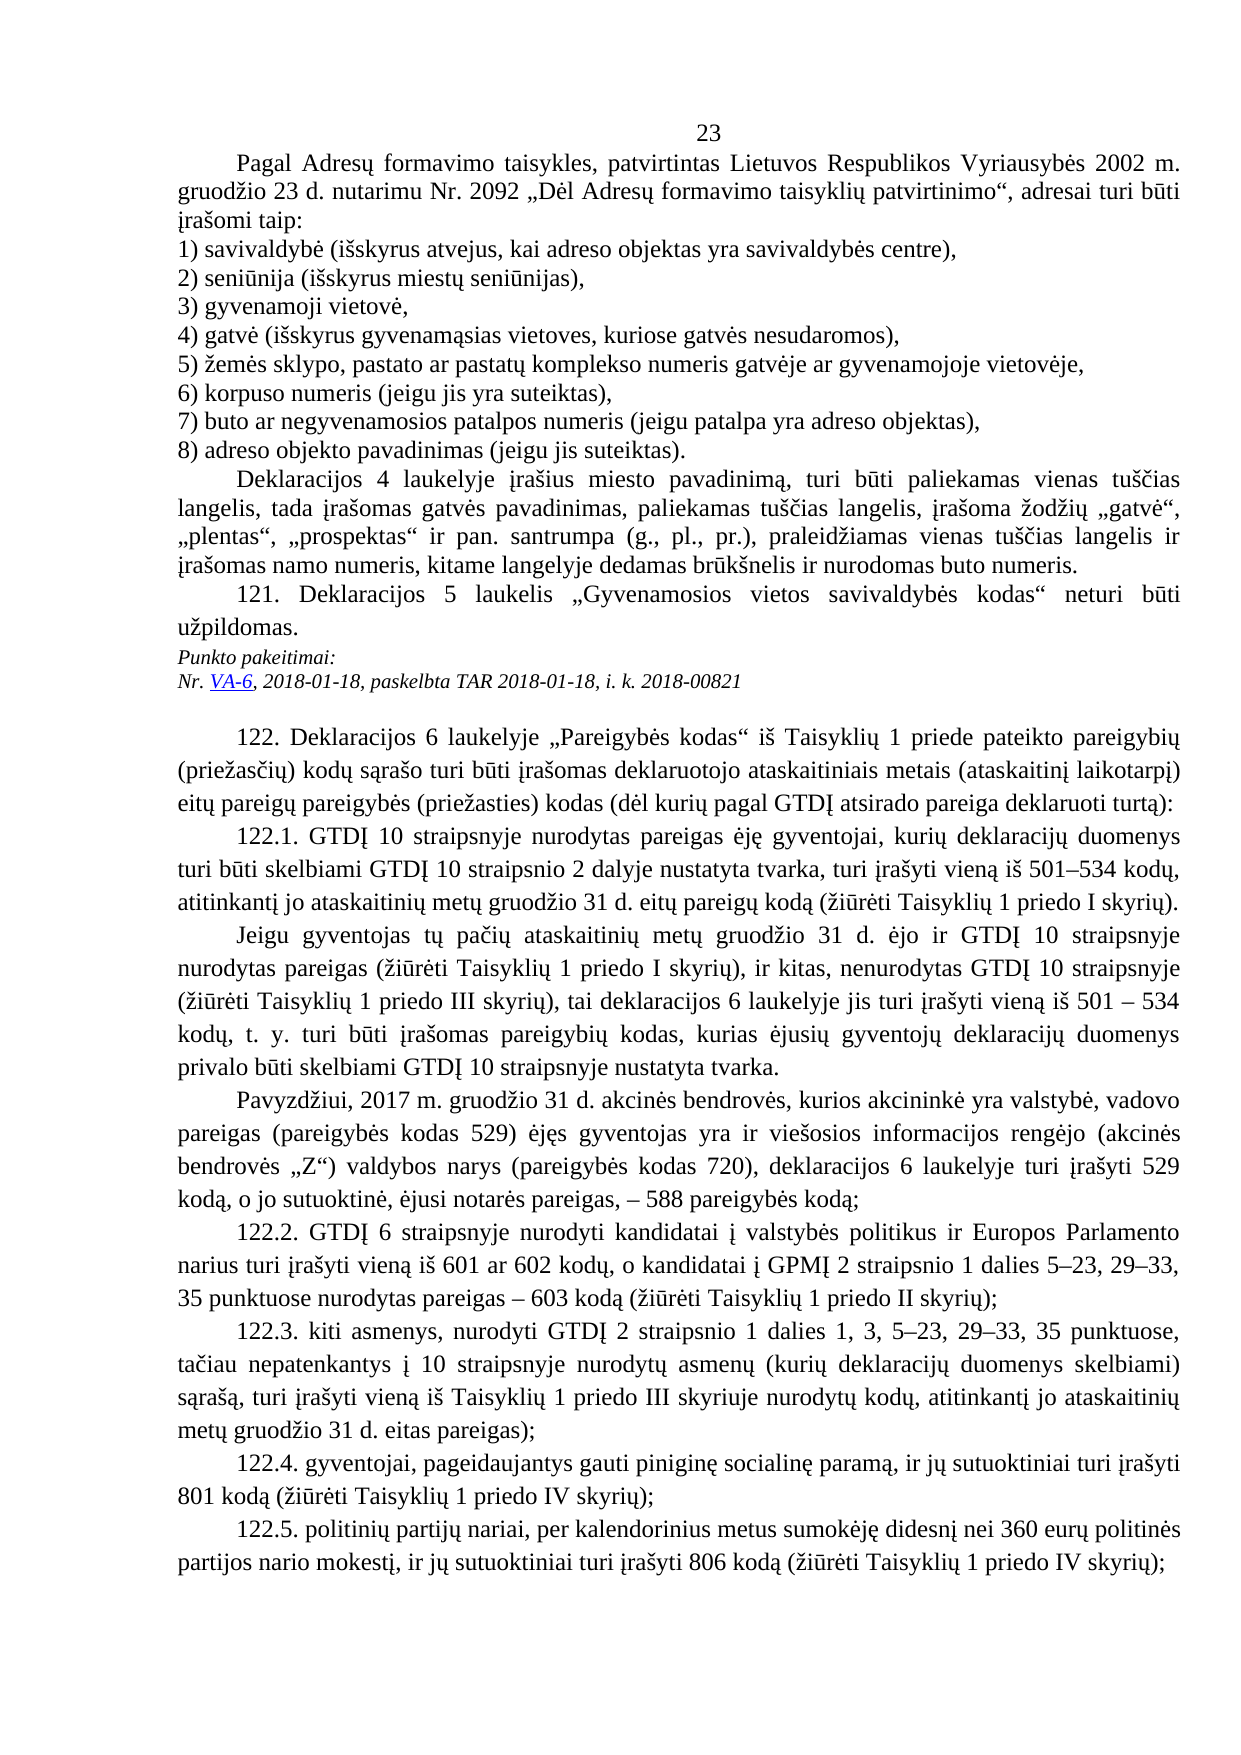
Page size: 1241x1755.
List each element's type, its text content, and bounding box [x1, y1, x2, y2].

text 122.3. kiti asmenys, nurodyti GTDĮ 2 straipsnio 1 dalies 1, 3, 5–23, 29–33, 35 punktuose, tačiau nepatenkantys į 10 straipsnyje nurodytų asmenų (kurių deklaracijų duomenys skelbiami) sąrašą, turi įrašyti vieną iš Taisyklių 1 priedo III skyriuje nurodytų kodų, atitinkantį jo ataskaitinių metų gruodžio 31 d. eitas pareigas); [177, 1316, 1181, 1444]
text Pavyzdžiui, 2017 m. gruodžio 31 d. akcinės bendrovės, kurios akcininkė yra valstybė, vadovo pareigas (pareigybės kodas 529) ėjęs gyventojas yra ir viešosios informacijos rengėjo (akcinės bendrovės „Z“) valdybos narys (pareigybės kodas 720), deklaracijos 6 laukelyje turi įrašyti 529 kodą, o jo sutuoktinė, ėjusi notarės pareigas, – 588 pareigybės kodą; [177, 1085, 1181, 1213]
text 122.2. GTDĮ 6 straipsnyje nurodyti kandidatai į valstybės politikus ir Europos Parlamento narius turi įrašyti vieną iš 601 ar 602 kodų, o kandidatai į GPMĮ 2 straipsnio 1 dalies 5–23, 29–33, 35 punktuose nurodytas pareigas – 603 kodą (žiūrėti Taisyklių 1 priedo II skyrių); [177, 1217, 1181, 1312]
text 121. Deklaracijos 5 laukelis „Gyvenamosios vietos savivaldybės kodas“ neturi būti užpildomas. [177, 579, 1181, 641]
text 4) gatvė (išskyrus gyvenamąsias vietoves, kuriose gatvės nesudaromos), [177, 320, 1181, 349]
text 122. Deklaracijos 6 laukelyje „Pareigybės kodas“ iš Taisyklių 1 priede pateikto pareigybių (priežasčių) kodų sąrašo turi būti įrašomas deklaruotojo ataskaitiniais metais (ataskaitinį laikotarpį) eitų pareigų pareigybės (priežasties) kodas (dėl kurių pagal GTDĮ atsirado pareiga deklaruoti turtą): [177, 722, 1181, 817]
text Deklaracijos 4 laukelyje įrašius miesto pavadinimą, turi būti paliekamas vienas tuščias langelis, tada įrašomas gatvės pavadinimas, paliekamas tuščias langelis, įrašoma žodžių „gatvė“, „plentas“, „prospektas“ ir pan. santrumpa (g., pl., pr.), praleidžiamas vienas tuščias langelis ir įrašomas namo numeris, kitame langelyje dedamas brūkšnelis ir nurodomas buto numeris. [177, 464, 1181, 579]
text Nr. VA-6, 2018-01-18, paskelbta TAR 2018-01-18, i. k. 2018-00821 [177, 669, 1181, 693]
text 7) buto ar negyvenamosios patalpos numeris (jeigu patalpa yra adreso objektas), [177, 406, 1181, 435]
text 5) žemės sklypo, pastato ar pastatų komplekso numeris gatvėje ar gyvenamojoje vietovėje, [177, 349, 1181, 378]
text Jeigu gyventojas tų pačių ataskaitinių metų gruodžio 31 d. ėjo ir GTDĮ 10 straipsnyje nurodytas pareigas (žiūrėti Taisyklių 1 priedo I skyrių), ir kitas, nenurodytas GTDĮ 10 straipsnyje (žiūrėti Taisyklių 1 priedo III skyrių), tai deklaracijos 6 laukelyje jis turi įrašyti vieną iš 501 – 534 kodų, t. y. turi būti įrašomas pareigybių kodas, kurias ėjusių gyventojų deklaracijų duomenys privalo būti skelbiami GTDĮ 10 straipsnyje nustatyta tvarka. [177, 920, 1181, 1081]
text 2) seniūnija (išskyrus miestų seniūnijas), [177, 263, 1181, 291]
text 8) adreso objekto pavadinimas (jeigu jis suteiktas). [177, 435, 1181, 464]
text 6) korpuso numeris (jeigu jis yra suteiktas), [177, 378, 1181, 406]
text 122.1. GTDĮ 10 straipsnyje nurodytas pareigas ėję gyventojai, kurių deklaracijų duomenys turi būti skelbiami GTDĮ 10 straipsnio 2 dalyje nustatyta tvarka, turi įrašyti vieną iš 501–534 kodų, atitinkantį jo ataskaitinių metų gruodžio 31 d. eitų pareigų kodą (žiūrėti Taisyklių 1 priedo I skyrių). [177, 821, 1181, 916]
text 1) savivaldybė (išskyrus atvejus, kai adreso objektas yra savivaldybės centre), [177, 234, 1181, 263]
text 3) gyvenamoji vietovė, [177, 291, 1181, 320]
text Pagal Adresų formavimo taisykles, patvirtintas Lietuvos Respublikos Vyriausybės 2002 m. gruodžio 23 d. nutarimu Nr. 2092 „Dėl Adresų formavimo taisyklių patvirtinimo“, adresai turi būti įrašomi taip: [177, 148, 1181, 234]
text 122.4. gyventojai, pageidaujantys gauti piniginę socialinę paramą, ir jų sutuoktiniai turi įrašyti 801 kodą (žiūrėti Taisyklių 1 priedo IV skyrių); [177, 1448, 1181, 1510]
text 122.5. politinių partijų nariai, per kalendorinius metus sumokėję didesnį nei 360 eurų politinės partijos nario mokestį, ir jų sutuoktiniai turi įrašyti 806 kodą (žiūrėti Taisyklių 1 priedo IV skyrių); [177, 1514, 1181, 1576]
text Punkto pakeitimai: [177, 645, 1181, 669]
